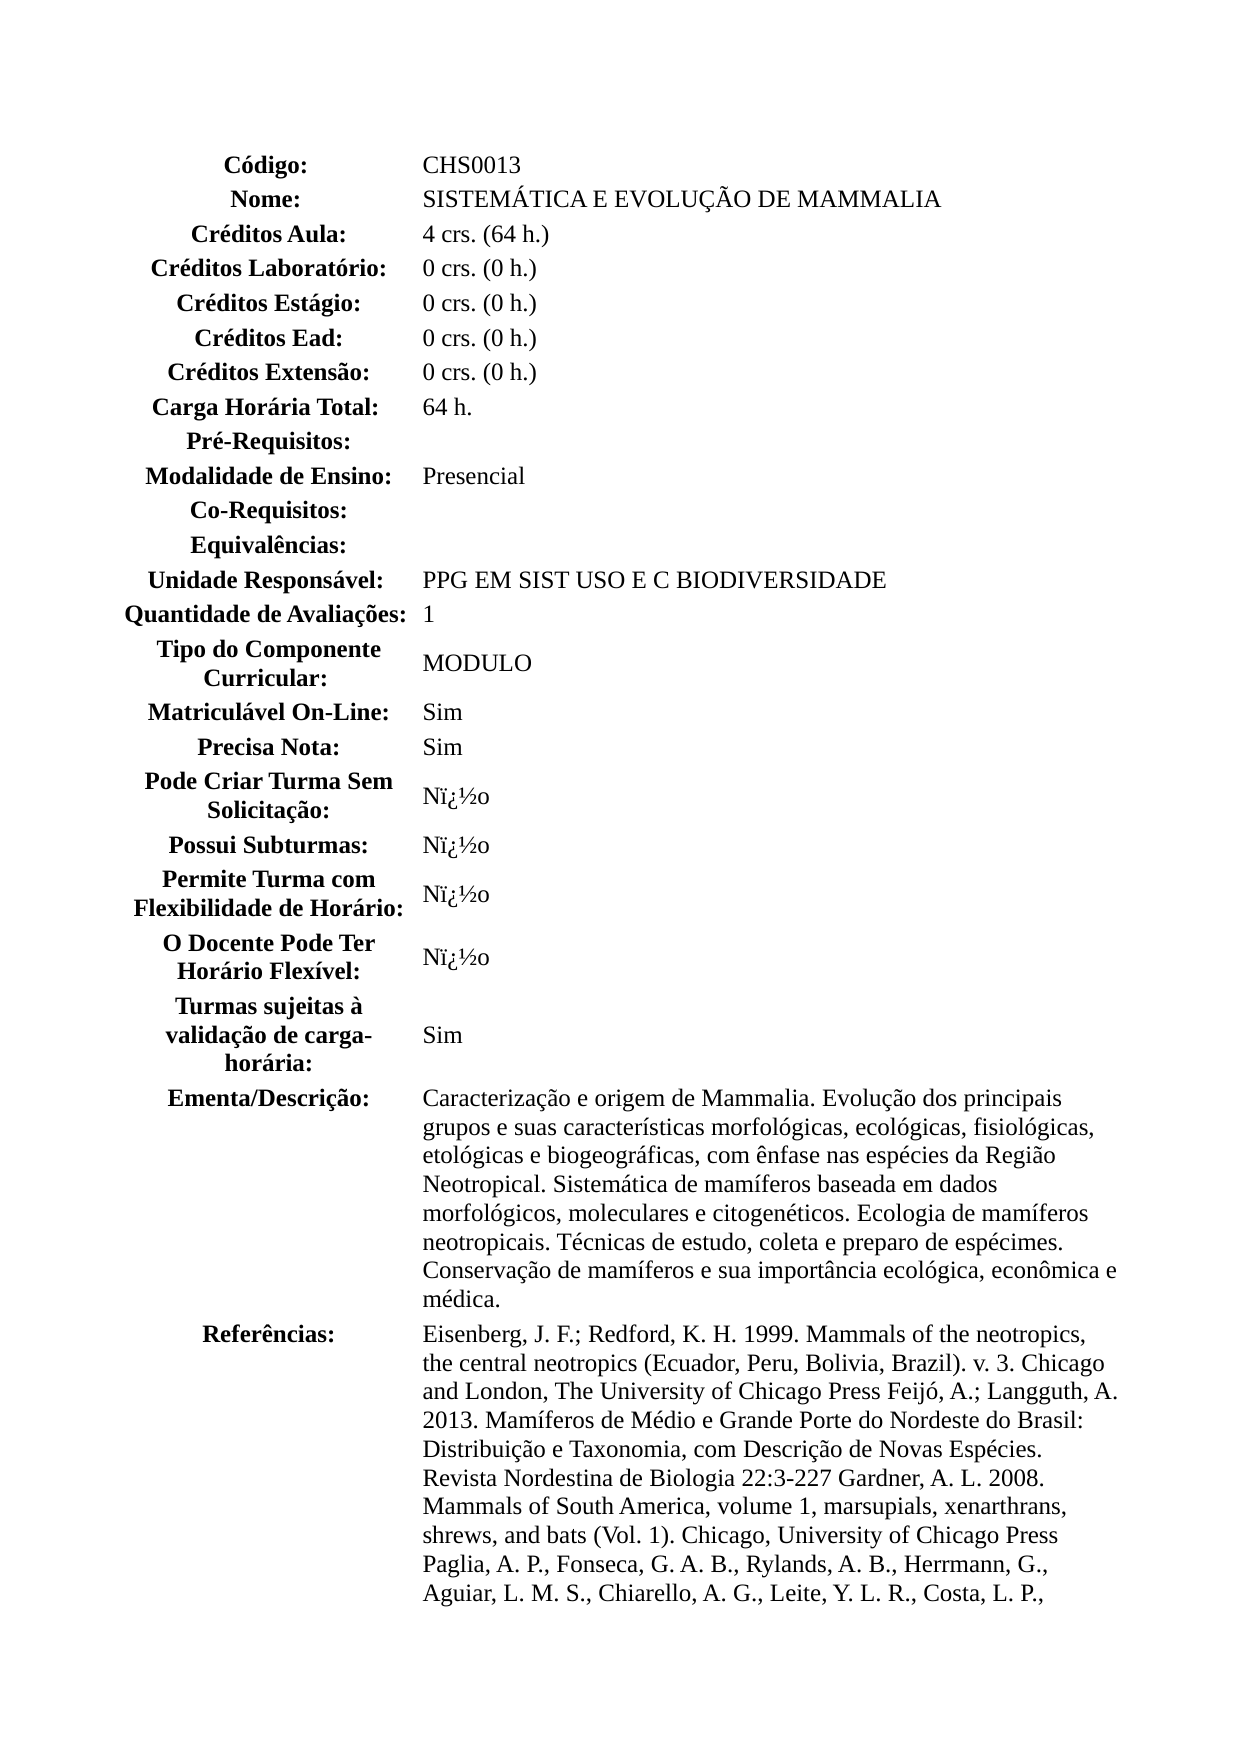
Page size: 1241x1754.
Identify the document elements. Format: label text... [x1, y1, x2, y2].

table_header Código: [118, 147, 419, 181]
table_cell Créditos Extensão: [118, 354, 419, 389]
table_cell Tipo do Componente Curricular: [118, 631, 419, 694]
table_cell PPG EM SIST USO E C BIODIVERSIDADE [419, 562, 1122, 596]
table_cell Eisenberg, J. F.; Redford, K. H. 1999. Mammals of the neotropics, the central neotropics (Ecuador, Peru, Bolivia, Brazil). v. 3. Chicago and London, The University of Chicago Press Feijó, A.; Langguth, A. 2013. Mamíferos de Médio e Grande Porte do Nordeste do Brasil: Distribuição e Taxonomia, com Descrição de Novas Espécies. Revista Nordestina de Biologia 22:3-227 Gardner, A. L. 2008. Mammals of South America, volume 1, marsupials, xenarthrans, shrews, and bats (Vol. 1). Chicago, University of Chicago Press Paglia, A. P., Fonseca, G. A. B., Rylands, A. B., Herrmann, G., Aguiar, L. M. S., Chiarello, A. G., Leite, Y. L. R., Costa, L. P., [419, 1316, 1122, 1609]
table_cell Referências: [118, 1316, 419, 1609]
table_cell Pode Criar Turma Sem Solicitação: [118, 764, 419, 827]
table_cell 0 crs. (0 h.) [419, 354, 1122, 389]
table_cell Nï¿½o [419, 827, 1122, 861]
table_cell Permite Turma com Flexibilidade de Horário: [118, 861, 419, 925]
table_cell Sim [419, 694, 1122, 729]
table_cell MODULO [419, 631, 1122, 694]
table_cell Matriculável On-Line: [118, 694, 419, 729]
table_cell Precisa Nota: [118, 729, 419, 763]
table_cell 4 crs. (64 h.) [419, 216, 1122, 251]
table_cell Modalidade de Ensino: [118, 458, 419, 493]
table_cell Presencial [419, 458, 1122, 493]
table_cell [419, 424, 1122, 458]
table_cell Nï¿½o [419, 925, 1122, 988]
table_cell 1 [419, 596, 1122, 631]
table_cell Co-Requisitos: [118, 493, 419, 527]
table_cell Sim [419, 988, 1122, 1080]
table_cell Créditos Laboratório: [118, 251, 419, 285]
table_cell Unidade Responsável: [118, 562, 419, 596]
table_cell O Docente Pode Ter Horário Flexível: [118, 925, 419, 988]
table_cell Ementa/Descrição: [118, 1080, 419, 1316]
table_cell Turmas sujeitas à validação de carga-horária: [118, 988, 419, 1080]
table_cell [419, 493, 1122, 527]
table_cell Nï¿½o [419, 764, 1122, 827]
table_cell Carga Horária Total: [118, 389, 419, 423]
table_cell 0 crs. (0 h.) [419, 285, 1122, 320]
table_cell SISTEMÁTICA E EVOLUÇÃO DE MAMMALIA [419, 181, 1122, 216]
table_cell 64 h. [419, 389, 1122, 423]
table_cell [419, 527, 1122, 562]
table_cell Sim [419, 729, 1122, 763]
table_cell Nï¿½o [419, 861, 1122, 925]
table_cell Créditos Aula: [118, 216, 419, 251]
table_cell Caracterização e origem de Mammalia. Evolução dos principais grupos e suas características morfológicas, ecológicas, fisiológicas, etológicas e biogeográficas, com ênfase nas espécies da Região Neotropical. Sistemática de mamíferos baseada em dados morfológicos, moleculares e citogenéticos. Ecologia de mamíferos neotropicais. Técnicas de estudo, coleta e preparo de espécimes. Conservação de mamíferos e sua importância ecológica, econômica e médica. [419, 1080, 1122, 1316]
table_cell 0 crs. (0 h.) [419, 320, 1122, 354]
table_cell Nome: [118, 181, 419, 216]
table_cell 0 crs. (0 h.) [419, 251, 1122, 285]
table_header CHS0013 [419, 147, 1122, 181]
table_cell Possui Subturmas: [118, 827, 419, 861]
table_cell Quantidade de Avaliações: [118, 596, 419, 631]
table_cell Créditos Ead: [118, 320, 419, 354]
table_cell Pré-Requisitos: [118, 424, 419, 458]
table_cell Equivalências: [118, 527, 419, 562]
table_cell Créditos Estágio: [118, 285, 419, 320]
